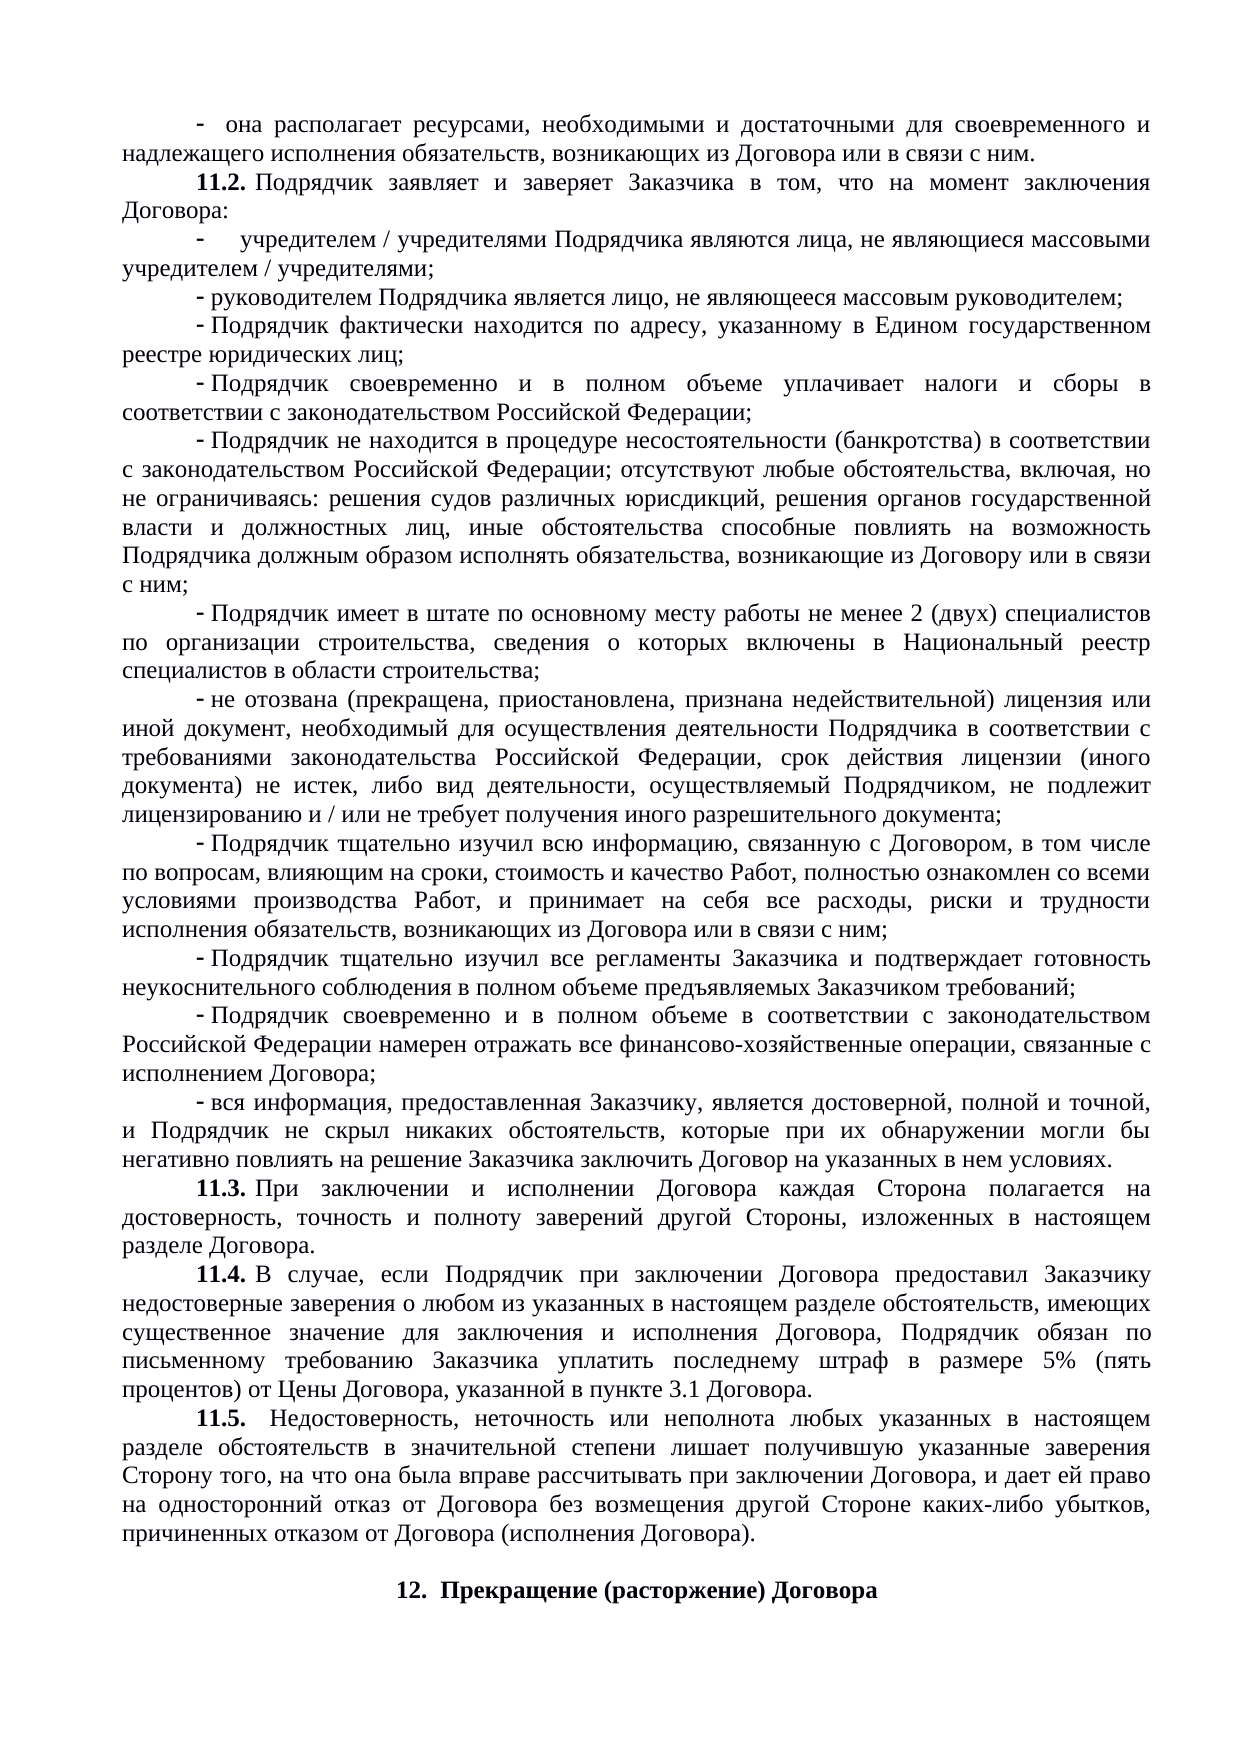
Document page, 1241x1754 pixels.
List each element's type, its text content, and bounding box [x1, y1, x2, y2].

list Подрядчик заявляет и заверяет Заказчика в том, что на момент заключения Договора: [122, 167, 1152, 224]
list Подрядчик своевременно и в полном объеме уплачивает налоги и сборы в соответствии с законодательством Российской Федерации; [122, 368, 1152, 426]
list Подрядчик имеет в штате по основному месту работы не менее 2 (двух) специалистов по организации строительства, сведения о которых включены в Национальный реестр специалистов в области строительства; [122, 598, 1152, 684]
list Подрядчик тщательно изучил всю информацию, связанную с Договором, в том числе по вопросам, влияющим на сроки, стоимость и качество Работ, полностью ознакомлен со всеми условиями производства Работ, и принимает на себя все расходы, риски и трудности исполнения обязательств, возникающих из Договора или в связи с ним; [122, 828, 1152, 943]
list Подрядчик тщательно изучил все регламенты Заказчика и подтверждает готовность неукоснительного соблюдения в полном объеме предъявляемых Заказчиком требований; [122, 943, 1152, 1001]
list В случае, если Подрядчик при заключении Договора предоставил Заказчику недостоверные заверения о любом из указанных в настоящем разделе обстоятельств, имеющих существенное значение для заключения и исполнения Договора, Подрядчик обязан по письменному требованию Заказчика уплатить последнему штраф в размере 5% (пять процентов) от Цены Договора, указанной в пункте 3.1 Договора. [122, 1259, 1152, 1403]
list Недостоверность, неточность или неполнота любых указанных в настоящем разделе обстоятельств в значительной степени лишает получившую указанные заверения Сторону того, на что она была вправе рассчитывать при заключении Договора, и дает ей право на односторонний отказ от Договора без возмещения другой Стороне каких-либо убытков, причиненных отказом от Договора (исполнения Договора). [122, 1403, 1152, 1547]
list руководителем Подрядчика является лицо, не являющееся массовым руководителем; [122, 282, 1152, 311]
list учредителем / учредителями Подрядчика являются лица, не являющиеся массовыми учредителем / учредителями; [122, 224, 1152, 282]
list вся информация, предоставленная Заказчику, является достоверной, полной и точной, и Подрядчик не скрыл никаких обстоятельств, которые при их обнаружении могли бы негативно повлиять на решение Заказчика заключить Договор на указанных в нем условиях. [122, 1087, 1152, 1173]
list не отозвана (прекращена, приостановлена, признана недействительной) лицензия или иной документ, необходимый для осуществления деятельности Подрядчика в соответствии с требованиями законодательства Российской Федерации, срок действия лицензии (иного документа) не истек, либо вид деятельности, осуществляемый Подрядчиком, не подлежит лицензированию и / или не требует получения иного разрешительного документа; [122, 684, 1152, 828]
list Подрядчик не находится в процедуре несостоятельности (банкротства) в соответствии с законодательством Российской Федерации; отсутствуют любые обстоятельства, включая, но не ограничиваясь: решения судов различных юрисдикций, решения органов государственной власти и должностных лиц, иные обстоятельства способные повлиять на возможность Подрядчика должным образом исполнять обязательства, возникающие из Договору или в связи с ним; [122, 426, 1152, 598]
list При заключении и исполнении Договора каждая Сторона полагается на достоверность, точность и полноту заверений другой Стороны, изложенных в настоящем разделе Договора. [122, 1173, 1152, 1259]
list Подрядчик фактически находится по адресу, указанному в Едином государственном реестре юридических лиц; [122, 311, 1152, 368]
list Прекращение (расторжение) Договора [122, 1576, 1152, 1604]
list Подрядчик своевременно и в полном объеме в соответствии с законодательством Российской Федерации намерен отражать все финансово-хозяйственные операции, связанные с исполнением Договора; [122, 1001, 1152, 1087]
list она располагает ресурсами, необходимыми и достаточными для своевременного и надлежащего исполнения обязательств, возникающих из Договора или в связи с ним. [122, 109, 1152, 167]
